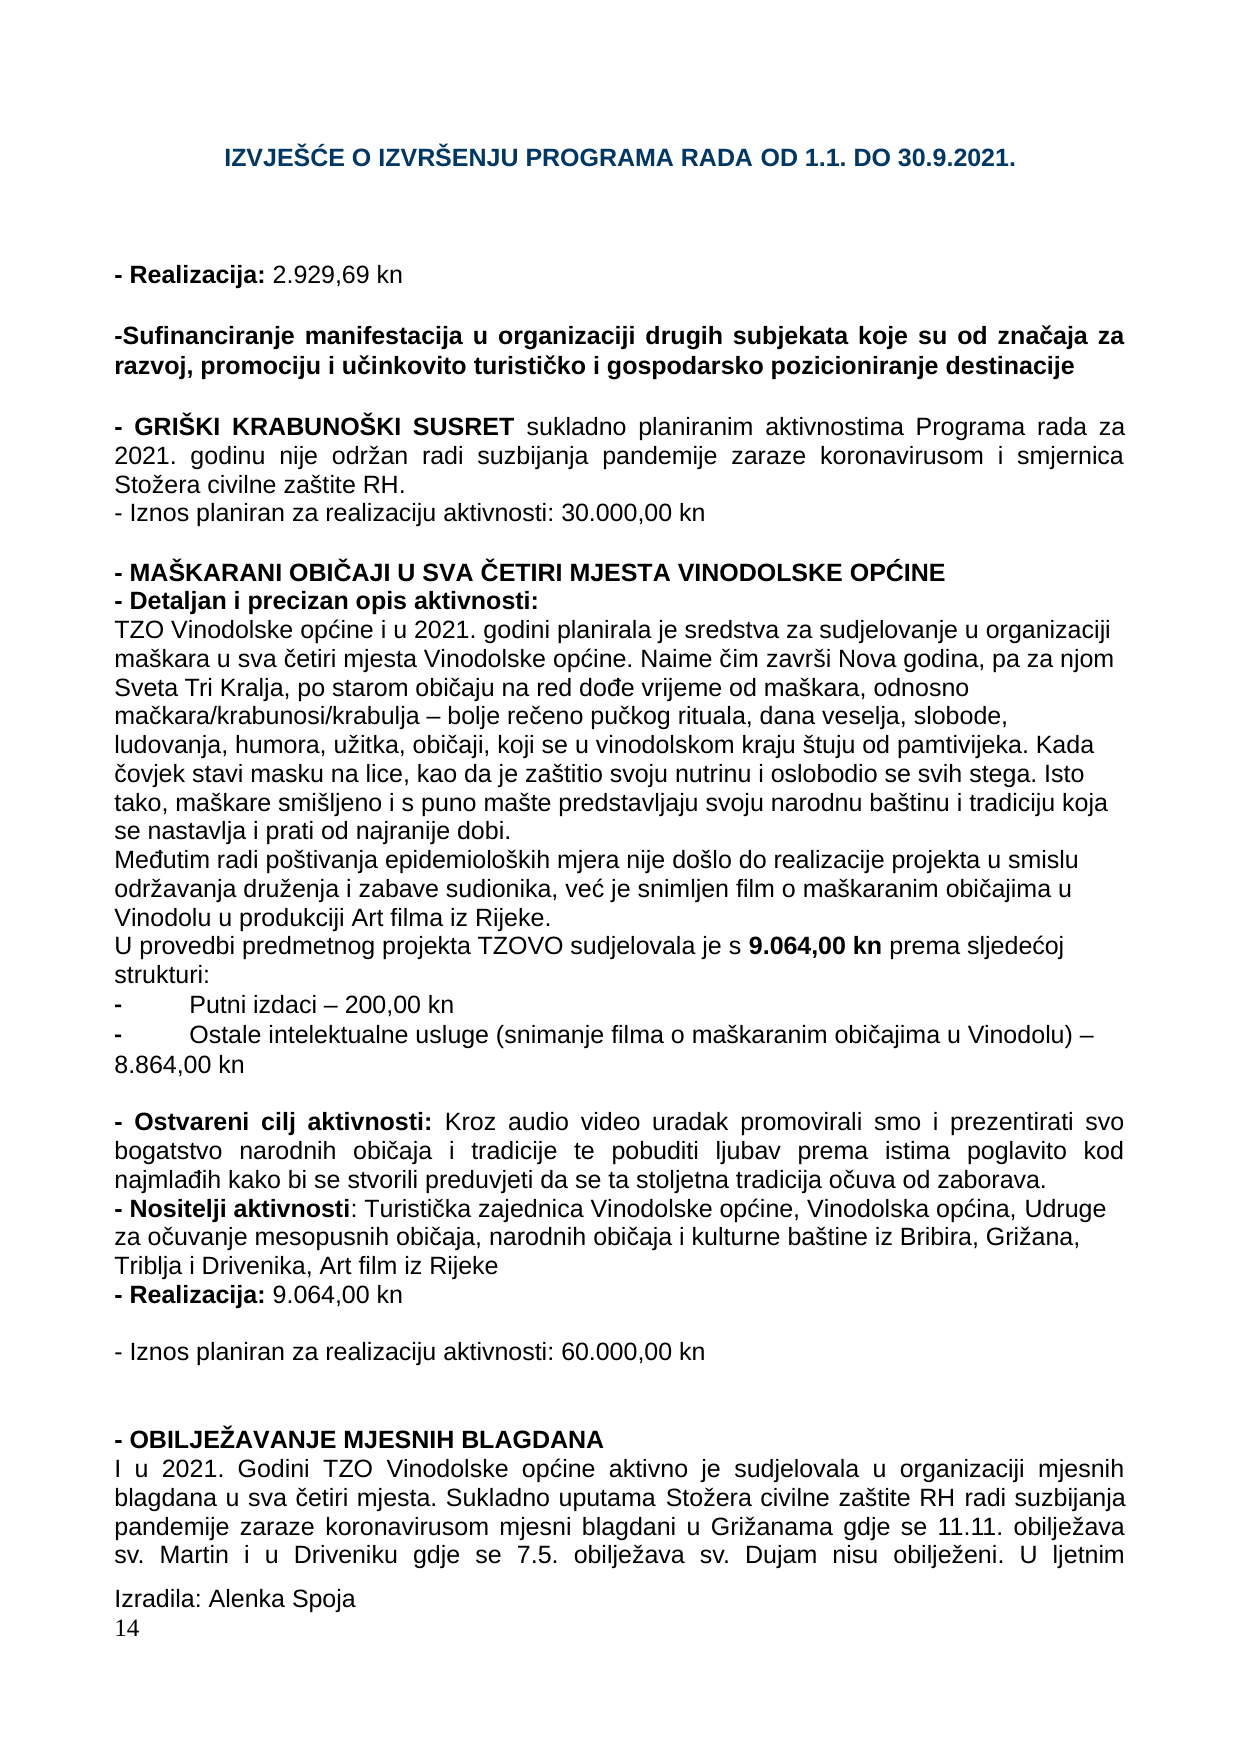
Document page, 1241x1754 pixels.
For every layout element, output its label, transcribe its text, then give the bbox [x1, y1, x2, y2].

text - GRIŠKI KRABUNOŠKI SUSRET sukladno planiranim aktivnostima Programa rada za 2021. godinu nije održan radi suzbijanja pandemije zaraze koronavirusom i smjernica Stožera civilne zaštite RH. [114, 412, 1126, 498]
list Putni izdaci – 200,00 kn [114, 989, 1126, 1019]
text - Realizacija: 2.929,69 kn [114, 260, 1126, 289]
text - Realizacija: 9.064,00 kn [114, 1280, 1126, 1309]
text Međutim radi poštivanja epidemioloških mjera nije došlo do realizacije projekta u smislu održavanja druženja i zabave sudionika, već je snimljen film o maškaranim običajima u Vinodolu u produkciji Art filma iz Rijeke. [114, 845, 1126, 931]
text - Iznos planiran za realizaciju aktivnosti: 60.000,00 kn [114, 1337, 1126, 1366]
text - OBILJEŽAVANJE MJESNIH BLAGDANA [114, 1425, 1126, 1454]
text -Sufinanciranje manifestacija u organizaciji drugih subjekata koje su od značaja za razvoj, promociju i učinkovito turističko i gospodarsko pozicioniranje destinacije [114, 321, 1126, 380]
text - Iznos planiran za realizaciju aktivnosti: 30.000,00 kn [114, 498, 1126, 527]
text TZO Vinodolske općine i u 2021. godini planirala je sredstva za sudjelovanje u organizaciji maškara u sva četiri mjesta Vinodolske općine. Naime čim završi Nova godina, pa za njom Sveta Tri Kralja, po starom običaju na red dođe vrijeme od maškara, odnosno mačkara/krabunosi/krabulja – bolje rečeno pučkog rituala, dana veselja, slobode, ludovanja, humora, užitka, običaji, koji se u vinodolskom kraju štuju od pamtivijeka. Kada čovjek stavi masku na lice, kao da je zaštitio svoju nutrinu i oslobodio se svih stega. Isto tako, maškare smišljeno i s puno mašte predstavljaju svoju narodnu baštinu i tradiciju koja se nastavlja i prati od najranije dobi. [114, 615, 1126, 845]
text - Nositelji aktivnosti: Turistička zajednica Vinodolske općine, Vinodolska općina, Udruge za očuvanje mesopusnih običaja, narodnih običaja i kulturne baštine iz Bribira, Grižana, Triblja i Drivenika, Art film iz Rijeke [114, 1194, 1126, 1280]
text - Detaljan i precizan opis aktivnosti: [114, 586, 1126, 615]
list Ostale intelektualne usluge (snimanje filma o maškaranim običajima u Vinodolu) –8.864,00 kn [114, 1019, 1126, 1079]
text - MAŠKARANI OBIČAJI U SVA ČETIRI MJESTA VINODOLSKE OPĆINE [114, 558, 1126, 586]
text I u 2021. Godini TZO Vinodolske općine aktivno je sudjelovala u organizaciji mjesnih blagdana u sva četiri mjesta. Sukladno uputama Stožera civilne zaštite RH radi suzbijanja pandemije zaraze koronavirusom mjesni blagdani u Grižanama gdje se 11.11. obilježava sv. Martin i u Driveniku gdje se 7.5. obilježava sv. Dujam nisu obilježeni. U ljetnim [114, 1454, 1126, 1569]
text - Ostvareni cilj aktivnosti: Kroz audio video uradak promovirali smo i prezentirati svo bogatstvo narodnih običaja i tradicije te pobuditi ljubav prema istima poglavito kod najmlađih kako bi se stvorili preduvjeti da se ta stoljetna tradicija očuva od zaborava. [114, 1107, 1126, 1194]
text U provedbi predmetnog projekta TZOVO sudjelovala je s 9.064,00 kn prema sljedećoj strukturi: [114, 931, 1126, 989]
